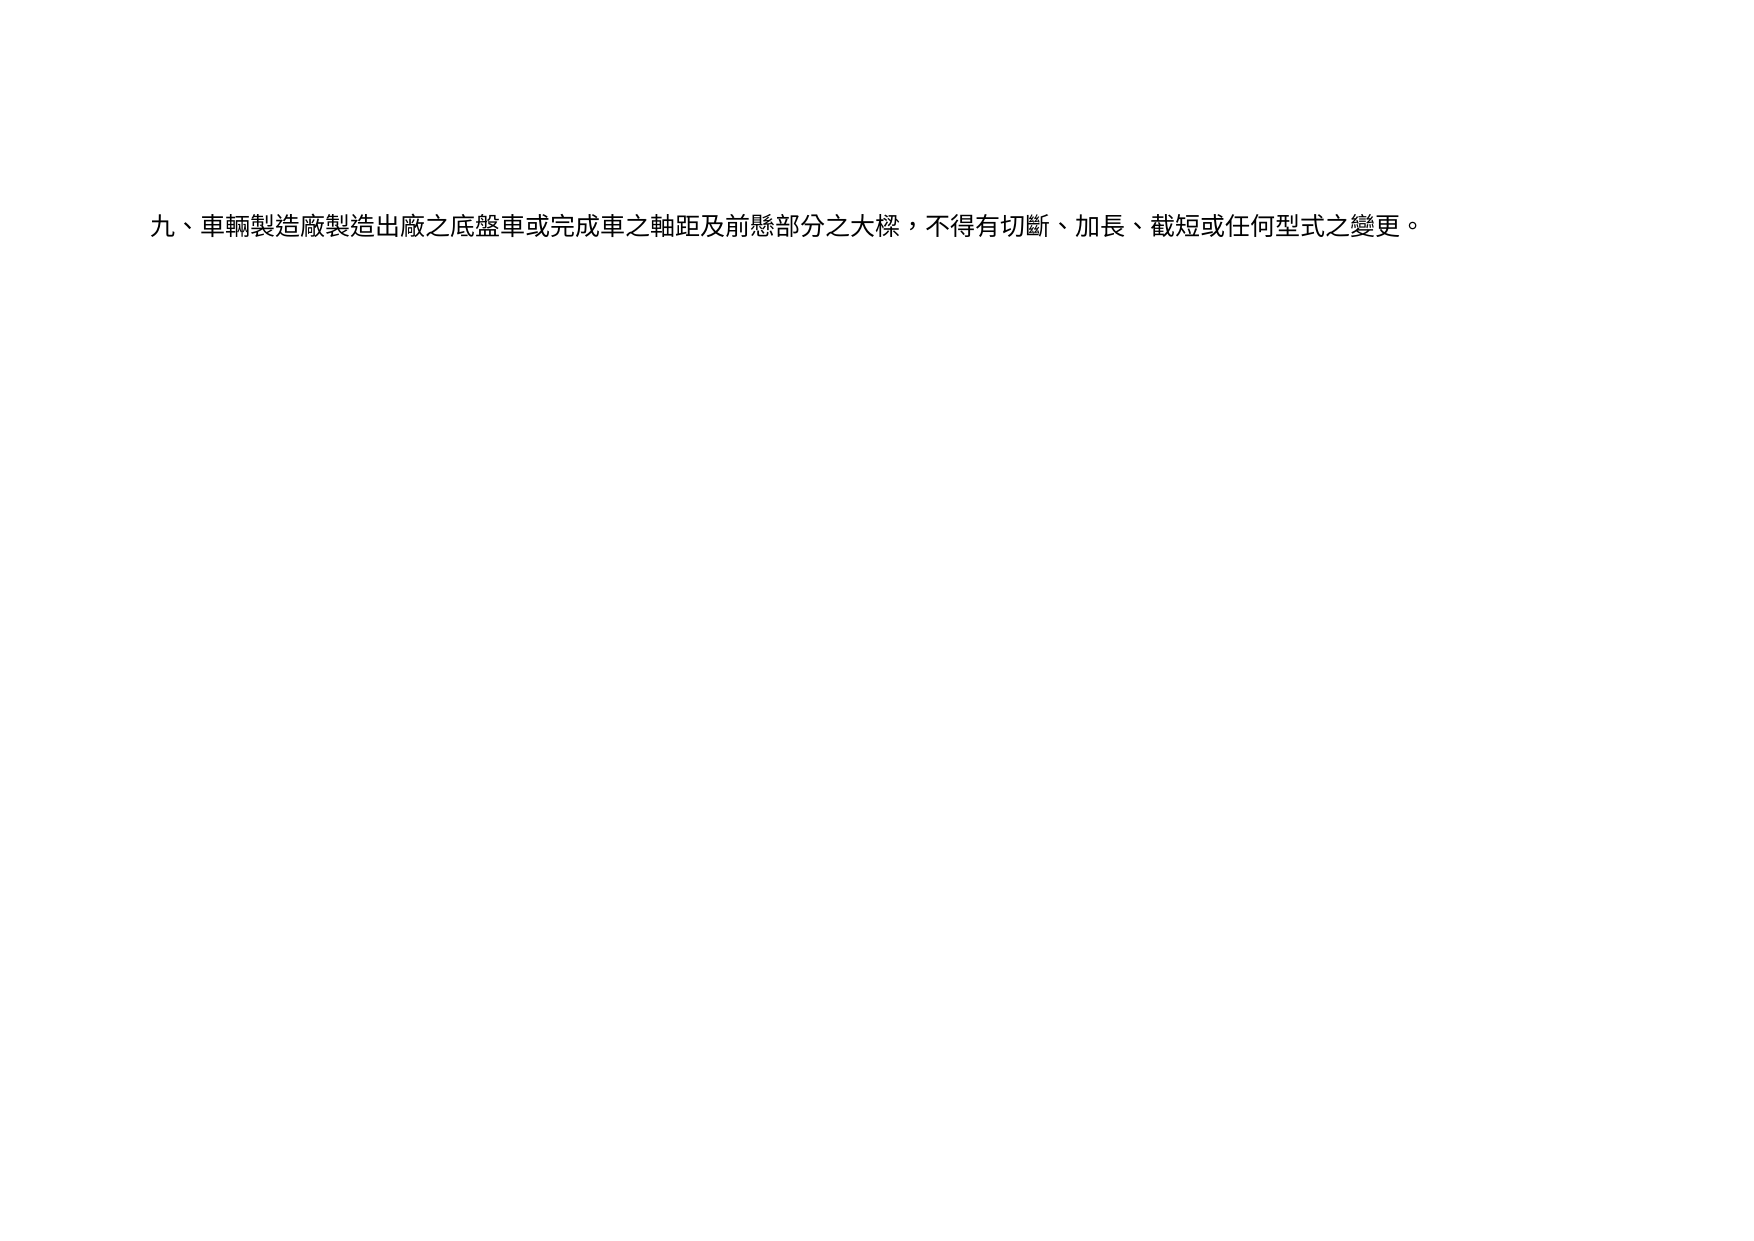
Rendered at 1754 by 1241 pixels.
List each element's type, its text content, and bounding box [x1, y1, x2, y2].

text 九、車輛製造廠製造出廠之底盤車或完成車之軸距及前懸部分之大樑，不得有切斷、加長、截短或任何型式之變更。 [150, 183, 1604, 245]
